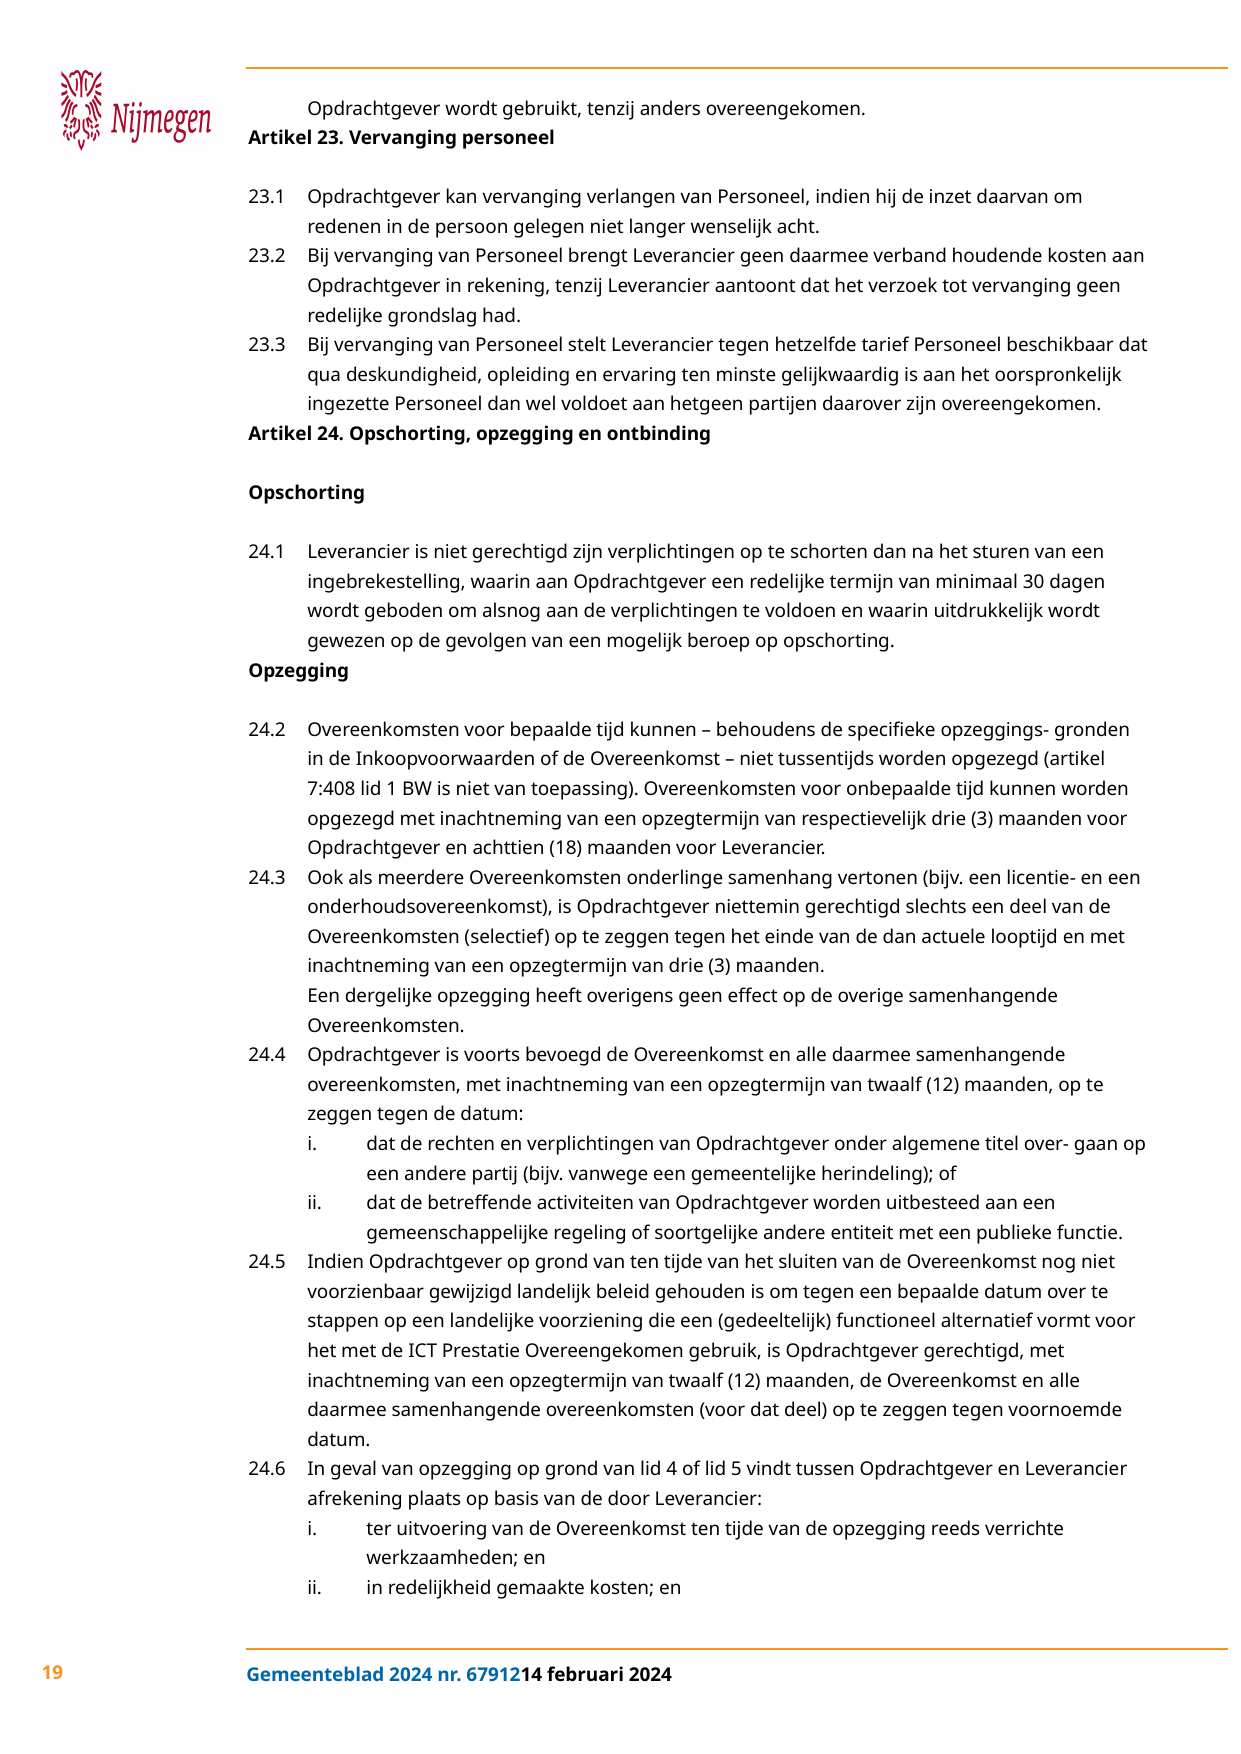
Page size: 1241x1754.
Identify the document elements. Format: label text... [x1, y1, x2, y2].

list Opdrachtgever kan vervanging verlangen van Personeel, indien hij de inzet daarvan om redenen in de persoon gelegen niet langer wenselijk acht. [248, 183, 1152, 239]
list Een dergelijke opzegging heeft overigens geen effect op de overige samenhangende Overeenkomsten. [248, 982, 1152, 1038]
list Bij vervanging van Personeel brengt Leverancier geen daarmee verband houdende kosten aan Opdrachtgever in rekening, tenzij Leverancier aantoont dat het verzoek tot vervanging geen redelijke grondslag had. [248, 243, 1152, 328]
list In geval van opzegging op grond van lid 4 of lid 5 vindt tussen Opdrachtgever en Leverancier afrekening plaats op basis van de door Leverancier: [248, 1456, 1152, 1511]
list Overeenkomsten voor bepaalde tijd kunnen – behoudens de specifieke opzeggings- gronden in de Inkoopvoorwaarden of de Overeenkomst – niet tussentijds worden opgezegd (artikel 7:408 lid 1 BW is niet van toepassing). Overeenkomsten voor onbepaalde tijd kunnen worden opgezegd met inachtneming van een opzegtermijn van respectievelijk drie (3) maanden voor Opdrachtgever en achttien (18) maanden voor Leverancier. [248, 716, 1152, 860]
list ter uitvoering van de Overeenkomst ten tijde van de opzegging reeds verrichte werkzaamheden; en [307, 1515, 1152, 1570]
list dat de betreffende activiteiten van Opdrachtgever worden uitbesteed aan een gemeenschappelijke regeling of soortgelijke andere entiteit met een publieke functie. [307, 1189, 1152, 1245]
list Bij vervanging van Personeel stelt Leverancier tegen hetzelfde tarief Personeel beschikbaar dat qua deskundigheid, opleiding en ervaring ten minste gelijkwaardig is aan het oorspronkelijk ingezette Personeel dan wel voldoet aan hetgeen partijen daarover zijn overeengekomen. [248, 331, 1152, 416]
list Opdrachtgever wordt gebruikt, tenzij anders overeengekomen. [248, 95, 1152, 121]
list dat de rechten en verplichtingen van Opdrachtgever onder algemene titel over- gaan op een andere partij (bijv. vanwege een gemeentelijke herindeling); of [307, 1130, 1152, 1186]
list Indien Opdrachtgever op grond van ten tijde van het sluiten van de Overeenkomst nog niet voorzienbaar gewijzigd landelijk beleid gehouden is om tegen een bepaalde datum over te stappen op een landelijke voorziening die een (gedeeltelijk) functioneel alternatief vormt voor het met de ICT Prestatie Overeengekomen gebruik, is Opdrachtgever gerechtigd, met inachtneming van een opzegtermijn van twaalf (12) maanden, de Overeenkomst en alle daarmee samenhangende overeenkomsten (voor dat deel) op te zeggen tegen voornoemde datum. [248, 1248, 1152, 1452]
list in redelijkheid gemaakte kosten; en [307, 1574, 1152, 1600]
text Opschorting [248, 479, 1152, 505]
list Opdrachtgever is voorts bevoegd de Overeenkomst en alle daarmee samenhangende overeenkomsten, met inachtneming van een opzegtermijn van twaalf (12) maanden, op te zeggen tegen de datum: [248, 1041, 1152, 1126]
list Leverancier is niet gerechtigd zijn verplichtingen op te schorten dan na het sturen van een ingebrekestelling, waarin aan Opdrachtgever een redelijke termijn van minimaal 30 dagen wordt geboden om alsnog aan de verplichtingen te voldoen en waarin uitdrukkelijk wordt gewezen op de gevolgen van een mogelijk beroep op opschorting. [248, 538, 1152, 653]
text Artikel 23. Vervanging personeel [248, 124, 1152, 150]
text Opzegging [248, 657, 1152, 683]
picture [41, 47, 231, 172]
text Artikel 24. Opschorting, opzegging en ontbinding [248, 420, 1152, 446]
list Ook als meerdere Overeenkomsten onderlinge samenhang vertonen (bijv. een licentie- en een onderhoudsovereenkomst), is Opdrachtgever niettemin gerechtigd slechts een deel van de Overeenkomsten (selectief) op te zeggen tegen het einde van de dan actuele looptijd en met inachtneming van een opzegtermijn van drie (3) maanden. [248, 864, 1152, 978]
